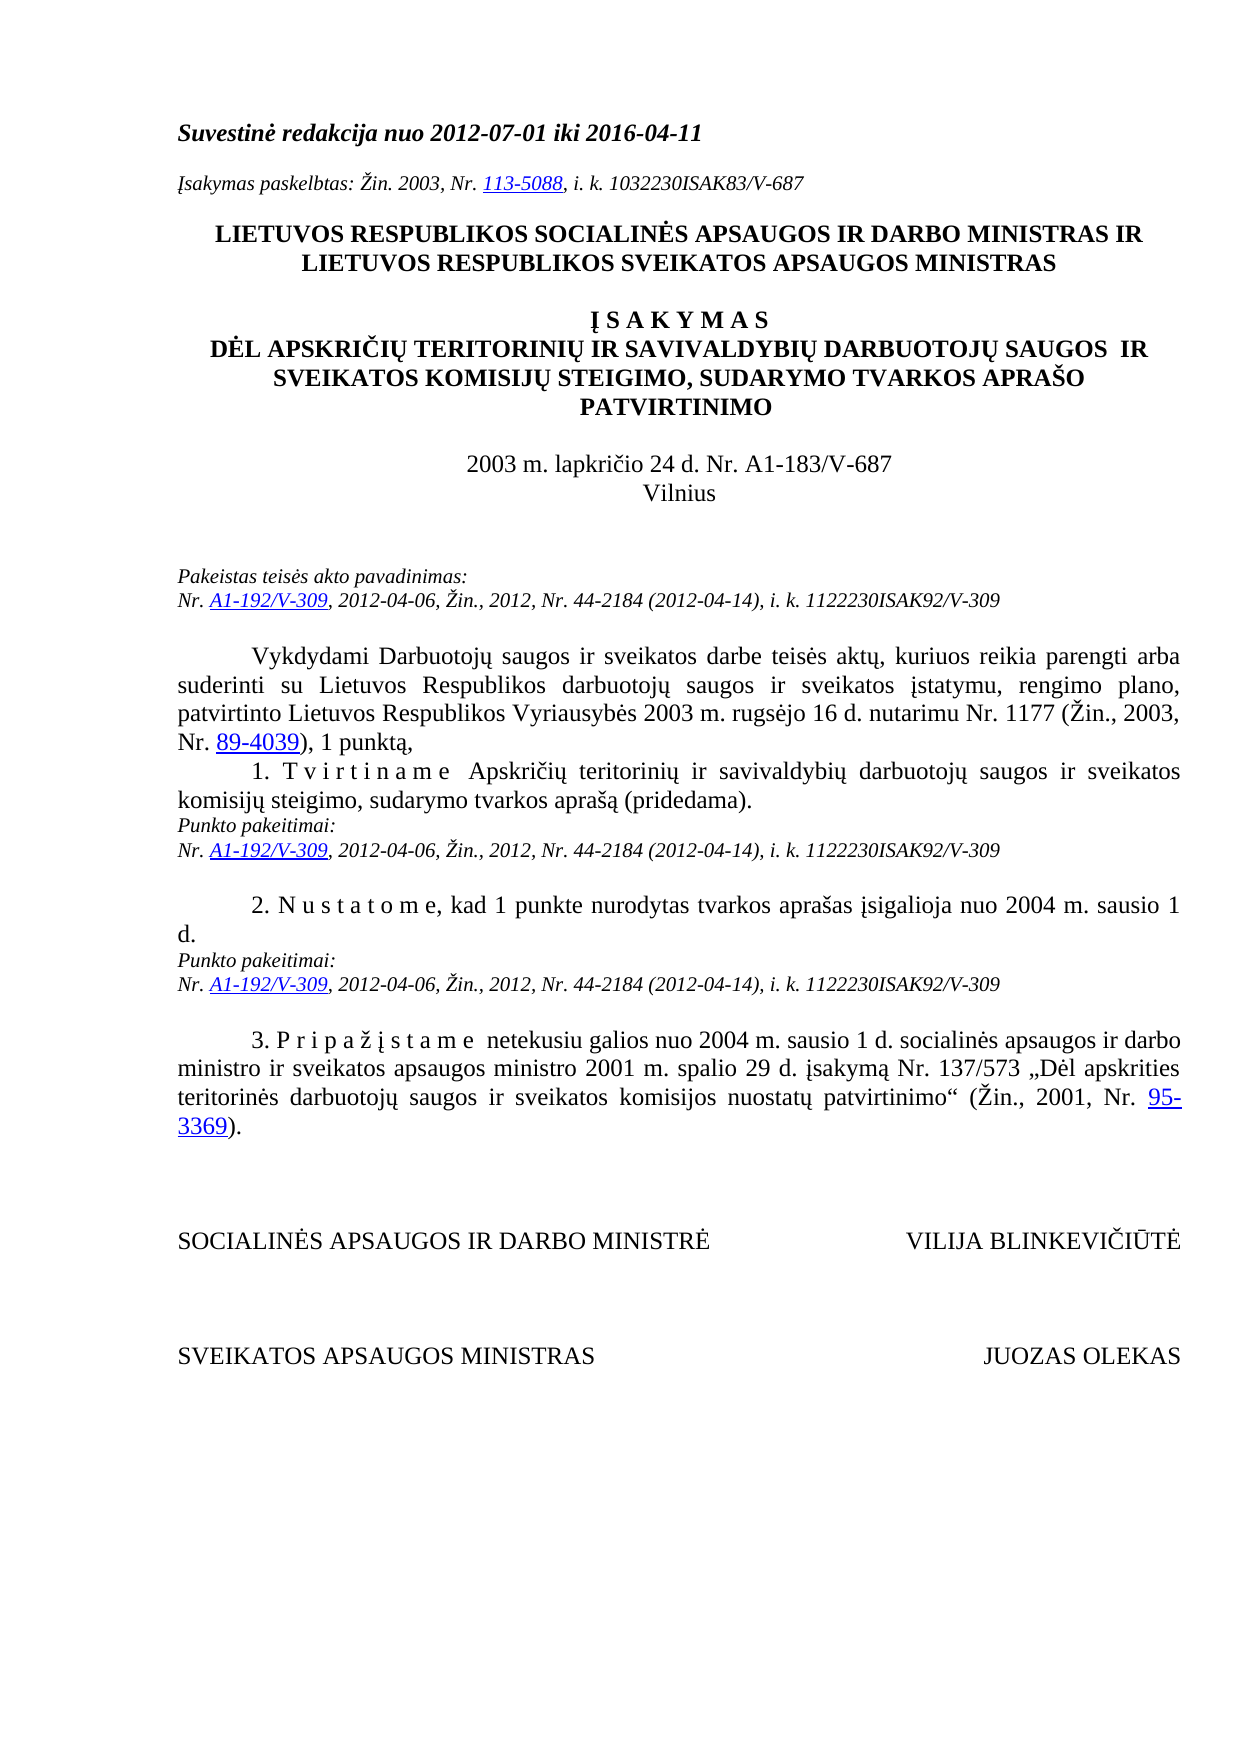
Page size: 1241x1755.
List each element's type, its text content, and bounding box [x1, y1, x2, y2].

text 2003 m. lapkričio 24 d. Nr. A1-183/V-687 [177, 449, 1181, 478]
text Į S A K Y M A S [177, 305, 1181, 334]
text Nr. A1-192/V-309, 2012-04-06, Žin., 2012, Nr. 44-2184 (2012-04-14), i. k. 1122230ISAK92/V-309 [177, 837, 1181, 862]
text Nr. A1-192/V-309, 2012-04-06, Žin., 2012, Nr. 44-2184 (2012-04-14), i. k. 1122230ISAK92/V-309 [177, 972, 1181, 996]
text SVEIKATOS APSAUGOS MINISTRAS JUOZAS OLEKAS [177, 1341, 1181, 1370]
text Punkto pakeitimai: [177, 948, 1181, 972]
text DĖL APSKRIČIŲ TERITORINIŲ IR SAVIVALDYBIŲ DARBUOTOJŲ SAUGOS IR SVEIKATOS KOMISIJŲ STEIGIMO, SUDARYMO TVARKOS APRAŠO PATVIRTINIMO [177, 334, 1181, 420]
text Vilnius [177, 478, 1181, 507]
text 3. Pripažįstame netekusiu galios nuo 2004 m. sausio 1 d. socialinės apsaugos ir darbo ministro ir sveikatos apsaugos ministro 2001 m. spalio 29 d. įsakymą Nr. 137/573 „Dėl apskrities teritorinės darbuotojų saugos ir sveikatos komisijos nuostatų patvirtinimo“ (Žin., 2001, Nr. 95-3369). [177, 1025, 1181, 1140]
text LIETUVOS RESPUBLIKOS SOCIALINĖS APSAUGOS IR DARBO MINISTRAS IR [177, 219, 1181, 248]
text Įsakymas paskelbtas: Žin. 2003, Nr. 113-5088, i. k. 1032230ISAK83/V-687 [177, 171, 1181, 195]
text SOCIALINĖS APSAUGOS IR DARBO MINISTRĖ VILIJA BLINKEVIČIŪTĖ [177, 1226, 1181, 1255]
text Suvestinė redakcija nuo 2012-07-01 iki 2016-04-11 [177, 118, 1181, 147]
text LIETUVOS RESPUBLIKOS SVEIKATOS APSAUGOS MINISTRAS [177, 248, 1181, 277]
text 1. Tvirtiname Apskričių teritorinių ir savivaldybių darbuotojų saugos ir sveikatos komisijų steigimo, sudarymo tvarkos aprašą (pridedama). [177, 756, 1181, 813]
text Vykdydami Darbuotojų saugos ir sveikatos darbe teisės aktų, kuriuos reikia parengti arba suderinti su Lietuvos Respublikos darbuotojų saugos ir sveikatos įstatymu, rengimo plano, patvirtinto Lietuvos Respublikos Vyriausybės 2003 m. rugsėjo 16 d. nutarimu Nr. 1177 (Žin., 2003, Nr. 89-4039), 1 punktą, [177, 641, 1181, 756]
text Punkto pakeitimai: [177, 813, 1181, 837]
text 2. Nustatome, kad 1 punkte nurodytas tvarkos aprašas įsigalioja nuo 2004 m. sausio 1 d. [177, 890, 1181, 948]
text Nr. A1-192/V-309, 2012-04-06, Žin., 2012, Nr. 44-2184 (2012-04-14), i. k. 1122230ISAK92/V-309 [177, 588, 1181, 612]
text Pakeistas teisės akto pavadinimas: [177, 564, 1181, 588]
